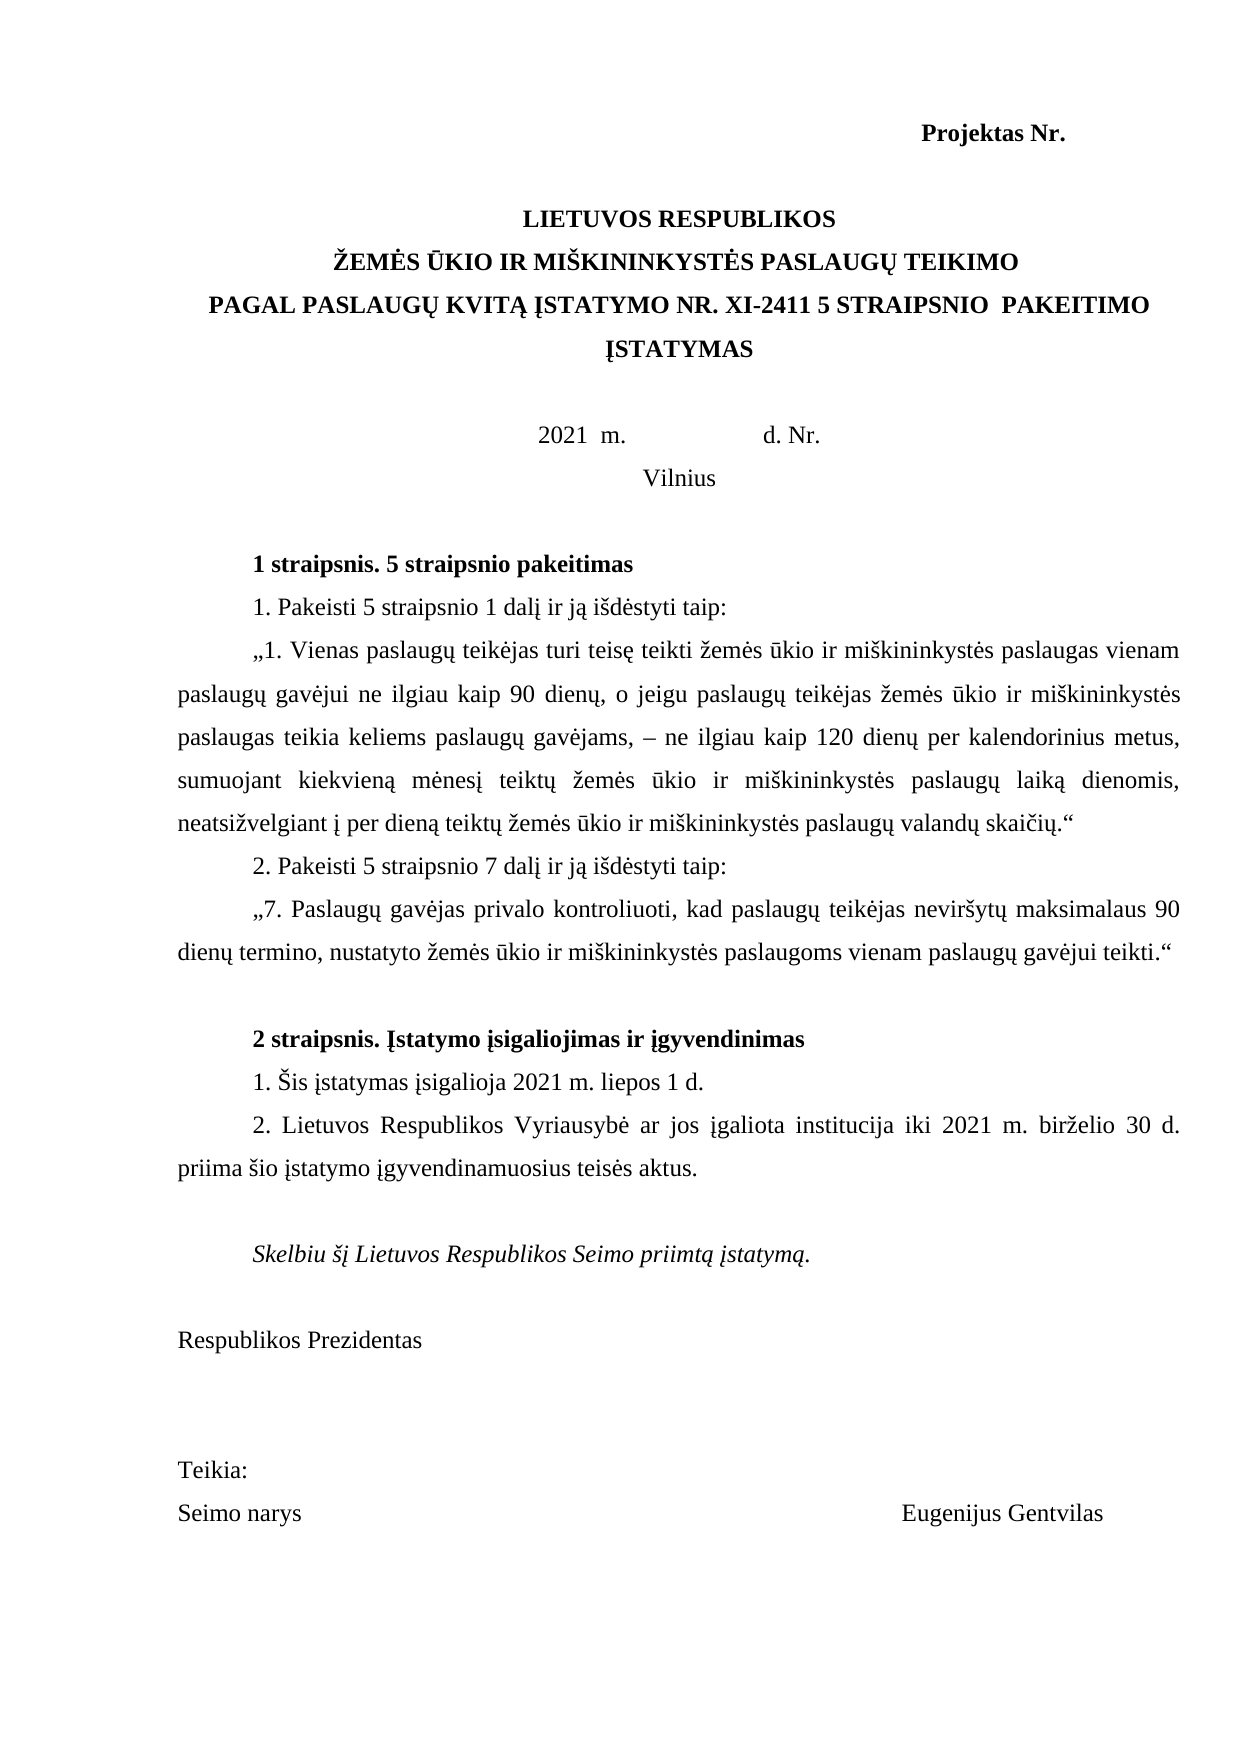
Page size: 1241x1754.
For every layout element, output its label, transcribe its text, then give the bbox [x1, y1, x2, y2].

text PAGAL PASLAUGŲ KVITĄ ĮSTATYMO NR. XI-2411 5 STRAIPSNIO PAKEITIMO [177, 291, 1181, 319]
text „1. Vienas paslaugų teikėjas turi teisę teikti žemės ūkio ir miškininkystės paslaugas vienam paslaugų gavėjui ne ilgiau kaip 90 dienų, o jeigu paslaugų teikėjas žemės ūkio ir miškininkystės paslaugas teikia keliems paslaugų gavėjams, – ne ilgiau kaip 120 dienų per kalendorinius metus, sumuojant kiekvieną mėnesį teiktų žemės ūkio ir miškininkystės paslaugų laiką dienomis, neatsižvelgiant į per dieną teiktų žemės ūkio ir miškininkystės paslaugų valandų skaičių.“ [177, 636, 1181, 837]
text Skelbiu šį Lietuvos Respublikos Seimo priimtą įstatymą. [177, 1239, 1181, 1268]
text 2. Pakeisti 5 straipsnio 7 dalį ir ją išdėstyti taip: [177, 851, 1181, 880]
text 2021 m. d. Nr. [177, 420, 1181, 449]
text 2. Lietuvos Respublikos Vyriausybė ar jos įgaliota institucija iki 2021 m. birželio 30 d. priima šio įstatymo įgyvendinamuosius teisės aktus. [177, 1110, 1181, 1182]
text 1. Pakeisti 5 straipsnio 1 dalį ir ją išdėstyti taip: [177, 592, 1181, 621]
text „7. Paslaugų gavėjas privalo kontroliuoti, kad paslaugų teikėjas neviršytų maksimalaus 90 dienų termino, nustatyto žemės ūkio ir miškininkystės paslaugoms vienam paslaugų gavėjui teikti.“ [177, 894, 1181, 966]
text Vilnius [177, 463, 1181, 492]
text 1. Šis įstatymas įsigalioja 2021 m. liepos 1 d. [177, 1067, 1181, 1096]
text Projektas Nr. [871, 118, 1181, 147]
text ŽEMĖS ŪKIO IR MIŠKININKYSTĖS PASLAUGŲ TEIKIMO [177, 247, 1181, 276]
text Teikia: [177, 1455, 1181, 1484]
text 2 straipsnis. Įstatymo įsigaliojimas ir įgyvendinimas [177, 1024, 1181, 1052]
text ĮSTATYMAS [177, 334, 1181, 362]
text LIETUVOS RESPUBLIKOS [177, 204, 1181, 233]
text Seimo narys Eugenijus Gentvilas [177, 1498, 1181, 1527]
text Respublikos Prezidentas [177, 1326, 1181, 1354]
text 1 straipsnis. 5 straipsnio pakeitimas [177, 549, 1181, 578]
